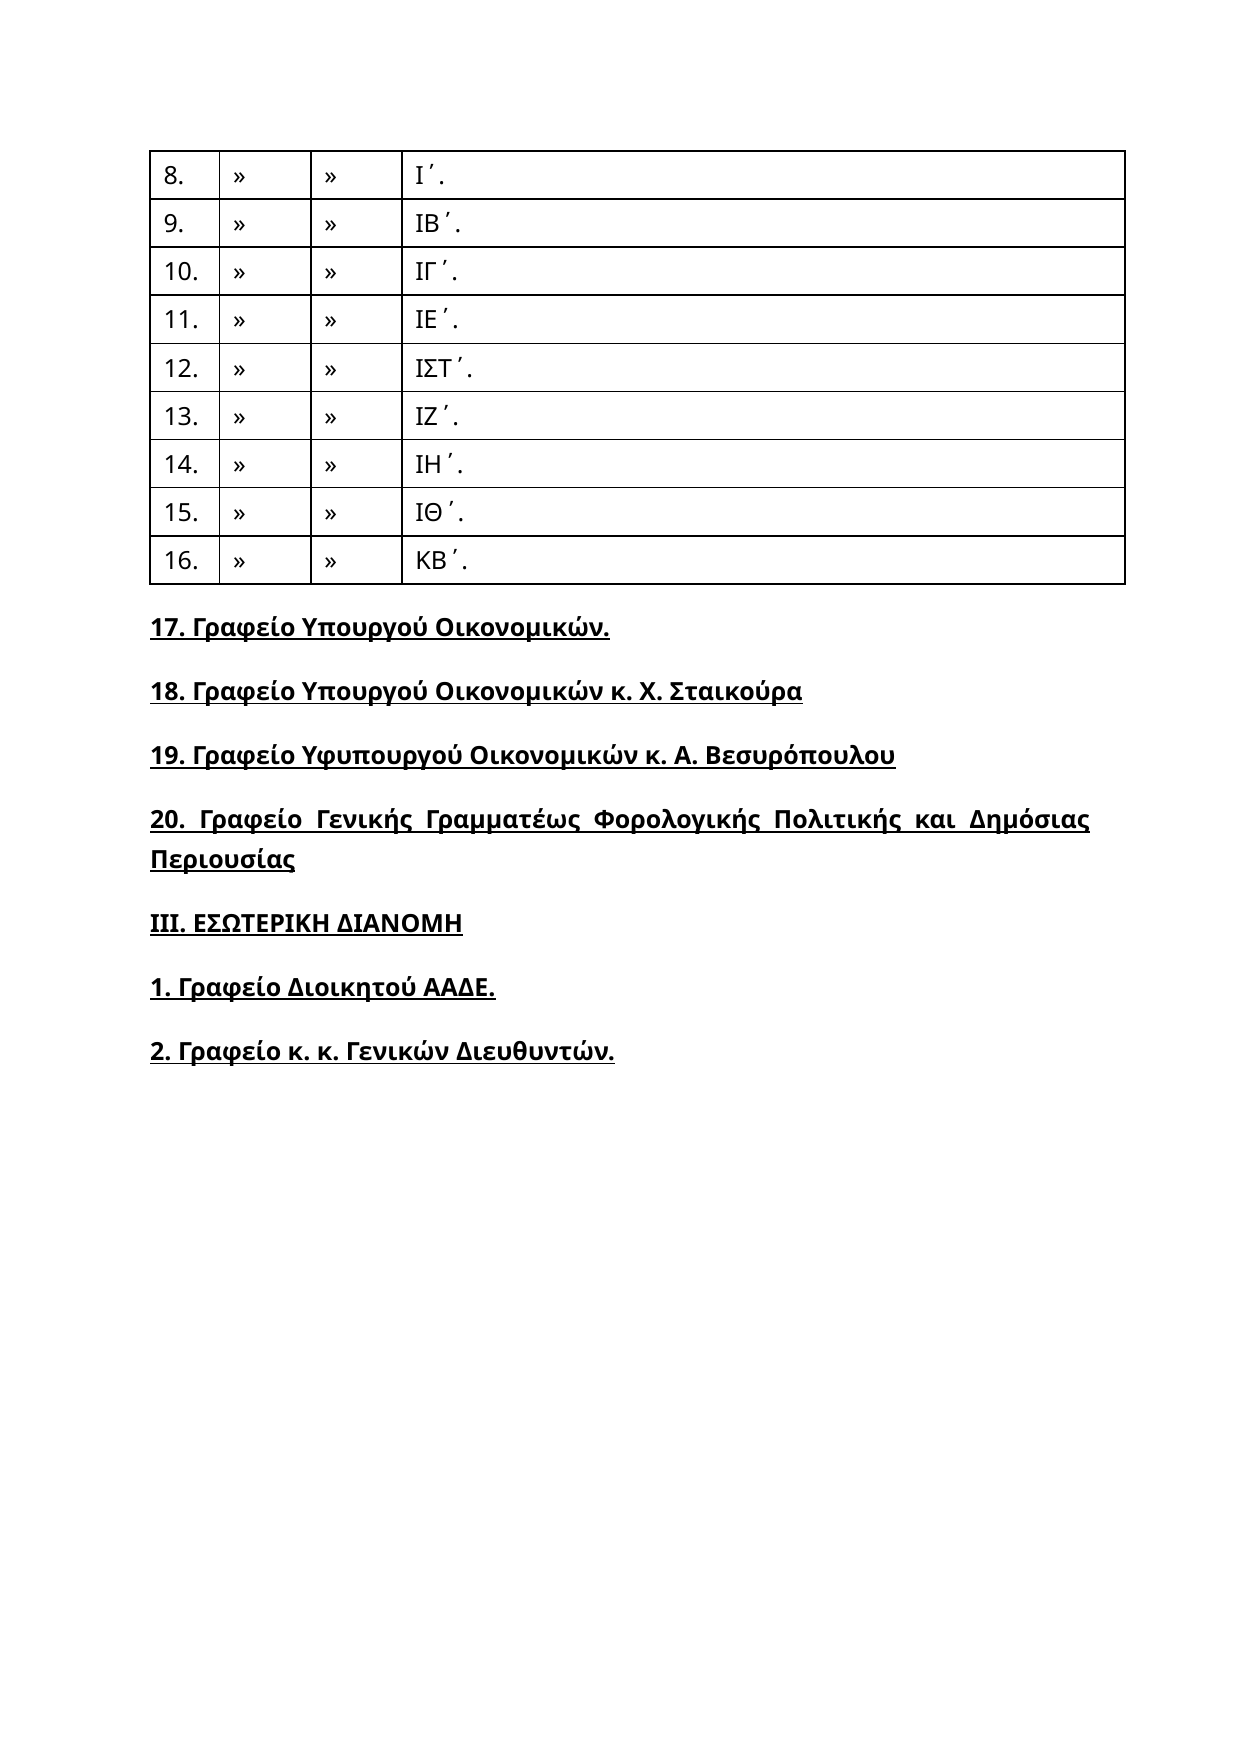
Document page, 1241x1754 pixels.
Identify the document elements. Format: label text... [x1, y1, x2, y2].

table_cell » [220, 537, 310, 583]
table_cell » [220, 152, 310, 198]
table_cell 14. [151, 440, 219, 487]
table_cell ΚΒ΄. [403, 537, 1124, 583]
table_cell » [220, 440, 310, 487]
table_cell 10. [151, 248, 219, 294]
table_cell ΙΕ΄. [403, 296, 1124, 342]
table_cell Ι΄. [403, 152, 1124, 198]
table_cell » [220, 344, 310, 391]
text 1. Γραφείο Διοικητού ΑΑΔΕ. [150, 970, 1090, 1004]
table_cell ΙΖ΄. [403, 392, 1124, 439]
text Περιουσίας [150, 833, 1090, 875]
table_cell » [220, 296, 310, 342]
text 19. Γραφείο Υφυπουργού Οικονομικών κ. Α. Βεσυρόπουλου [150, 738, 1090, 772]
table_cell 8. [151, 152, 219, 198]
table_cell 16. [151, 537, 219, 583]
table_cell ΙΓ΄. [403, 248, 1124, 294]
text 2. Γραφείο κ. κ. Γενικών Διευθυντών. [150, 1034, 1090, 1068]
table_cell ΙΗ΄. [403, 440, 1124, 487]
table_cell 15. [151, 488, 219, 535]
table_cell » [312, 296, 401, 342]
table_cell » [312, 200, 401, 246]
table_cell » [312, 344, 401, 391]
table_cell » [220, 200, 310, 246]
text ΙΙΙ. ΕΣΩΤΕΡΙΚΗ ΔΙΑΝΟΜΗ [150, 906, 1090, 939]
table_cell 11. [151, 296, 219, 342]
table_cell 9. [151, 200, 219, 246]
table_cell ΙΘ΄. [403, 488, 1124, 535]
table_cell 13. [151, 392, 219, 439]
table_cell » [312, 440, 401, 487]
table_cell » [312, 537, 401, 583]
table_cell ΙΣΤ΄. [403, 344, 1124, 391]
table_cell » [312, 488, 401, 535]
text 20. Γραφείο Γενικής Γραμματέως Φορολογικής Πολιτικής και Δημόσιας [150, 802, 1090, 831]
table_cell » [220, 248, 310, 294]
text 17. Γραφείο Υπουργού Οικονομικών. [150, 610, 1090, 644]
text 18. Γραφείο Υπουργού Οικονομικών κ. Χ. Σταικούρα [150, 674, 1090, 708]
table_cell » [312, 152, 401, 198]
table_cell » [312, 248, 401, 294]
table_cell ΙΒ΄. [403, 200, 1124, 246]
table_cell » [220, 392, 310, 439]
table_cell » [312, 392, 401, 439]
table_cell 12. [151, 344, 219, 391]
table_cell » [220, 488, 310, 535]
